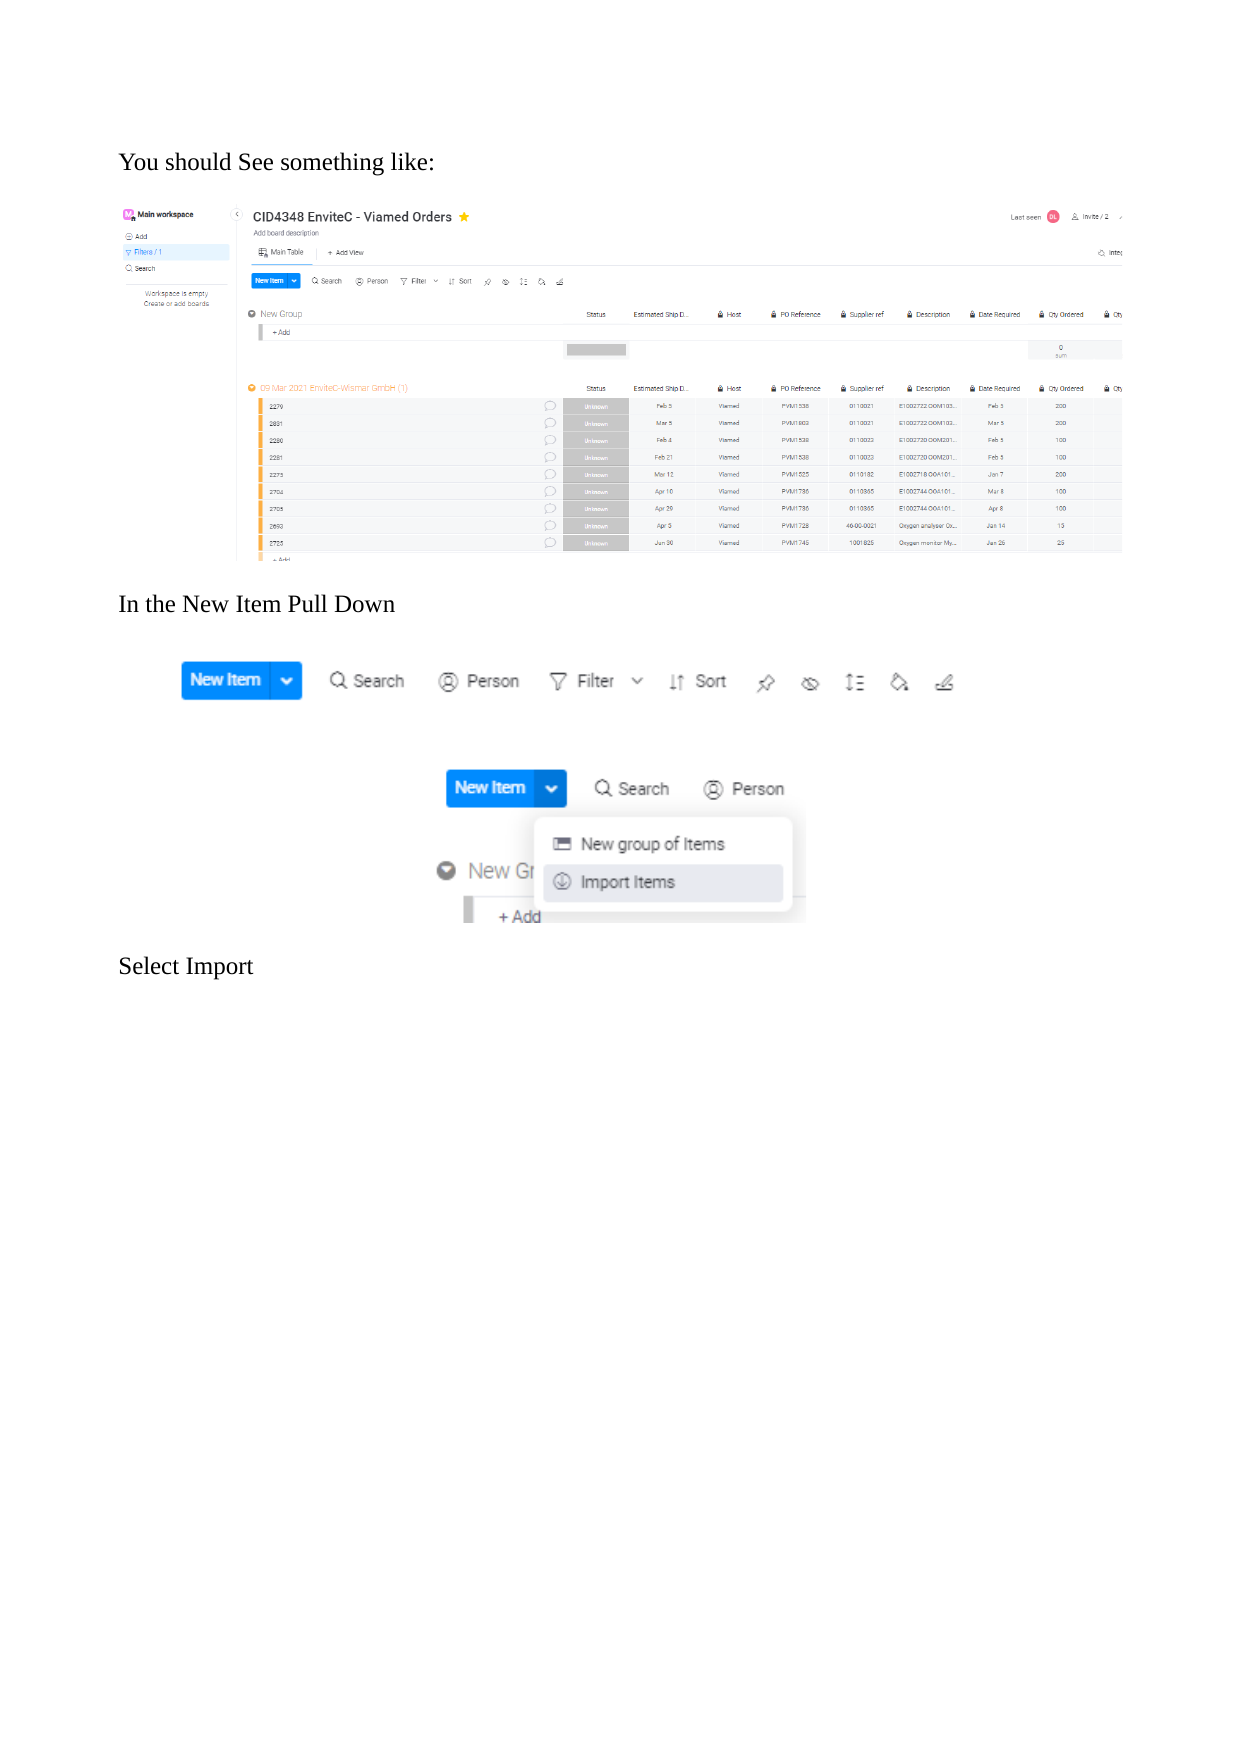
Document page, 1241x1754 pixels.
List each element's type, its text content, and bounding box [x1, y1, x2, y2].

text Select Import [118, 951, 1122, 980]
picture [118, 204, 1123, 561]
text In the New Item Pull Down [118, 589, 1122, 618]
picture [434, 752, 807, 923]
text You should See something like: [118, 147, 1122, 176]
picture [160, 646, 1080, 724]
